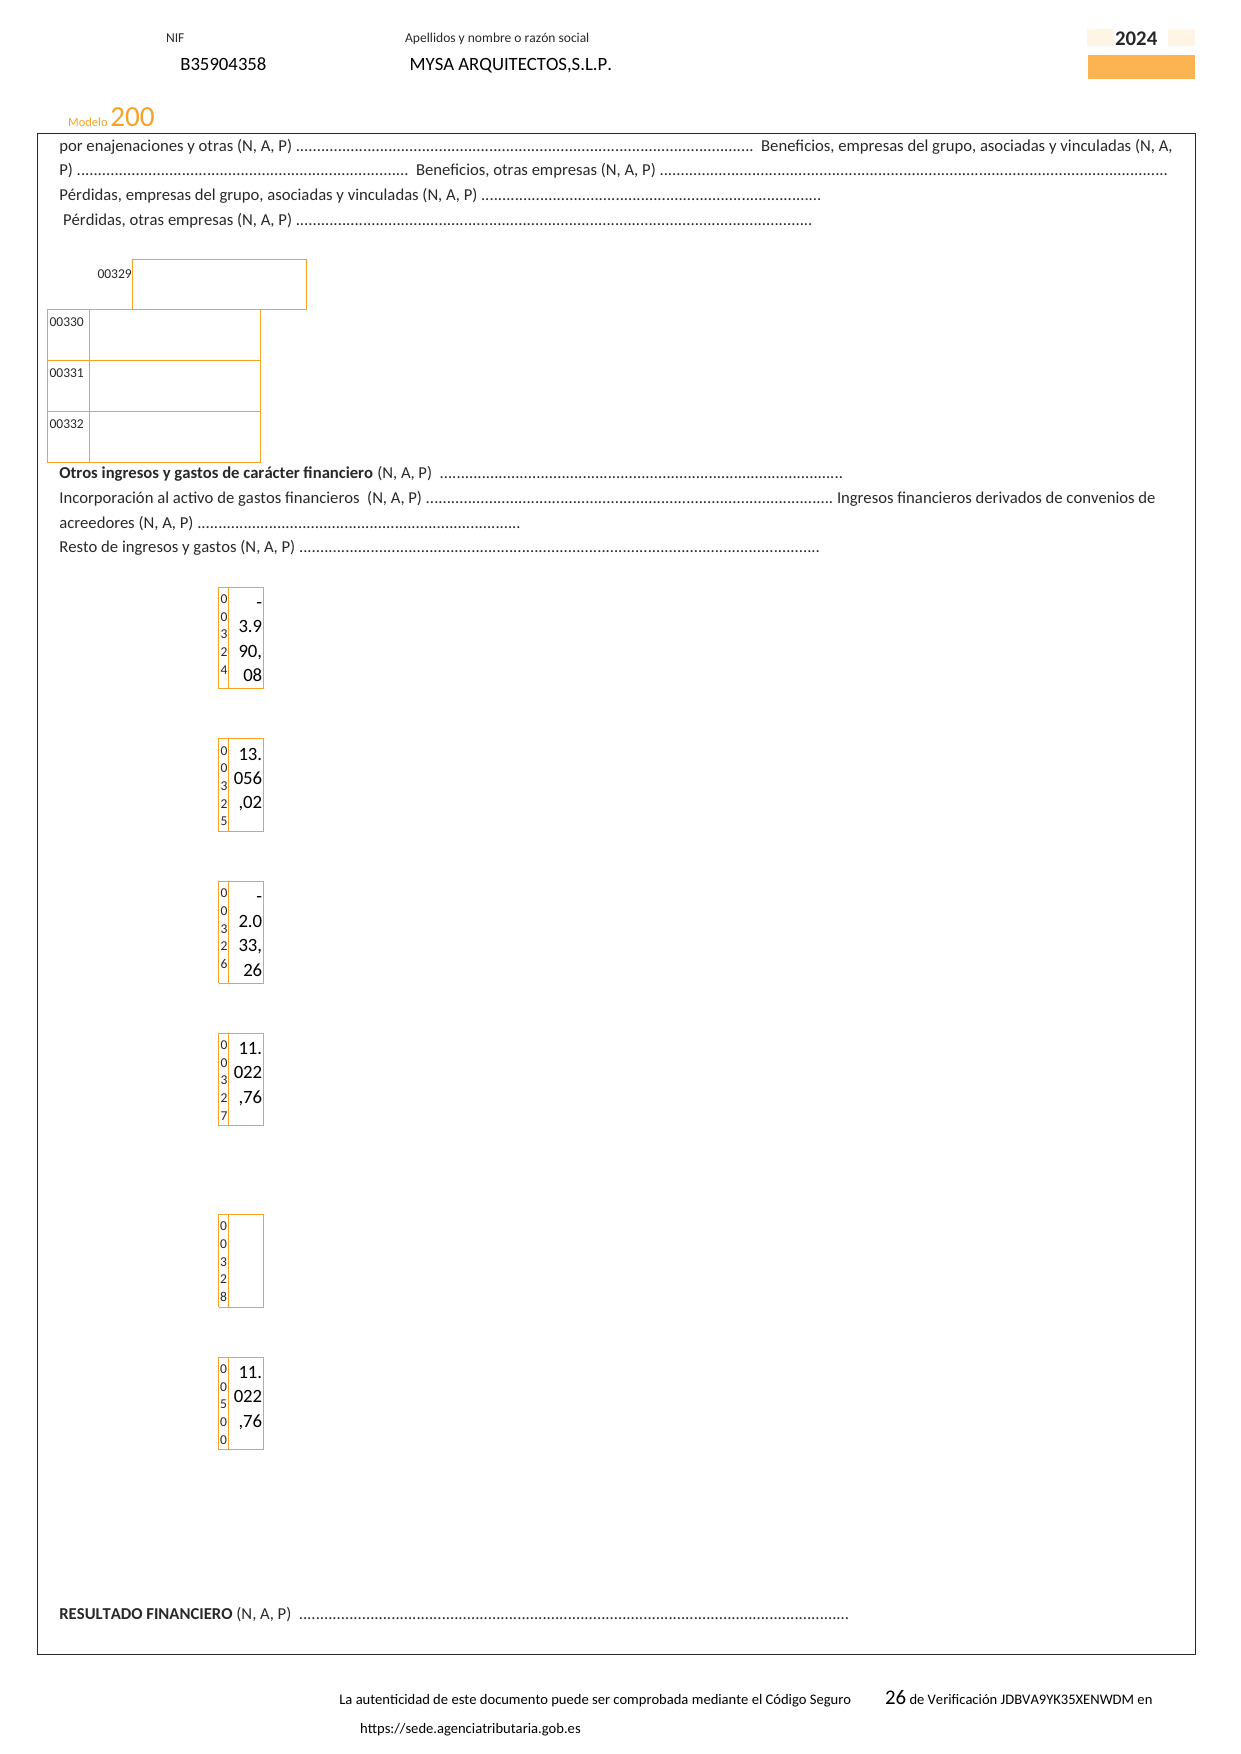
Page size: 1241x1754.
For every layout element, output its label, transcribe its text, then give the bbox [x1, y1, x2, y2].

table_cell Operaciones interrumpidas [47, 1449, 101, 1603]
table_cell [229, 832, 264, 881]
table_header 00324 [219, 588, 228, 688]
table_cell [47, 1125, 101, 1214]
table_cell [101, 831, 219, 881]
table_cell 13.056,02 [229, 739, 263, 831]
table_cell [47, 688, 101, 738]
table_header -3.990,08 [229, 588, 263, 688]
table_cell [101, 1125, 219, 1214]
table_cell [47, 738, 101, 831]
table_header 00329 [47, 259, 132, 309]
table_cell [229, 1308, 264, 1357]
table_cell -2.033,26 [229, 882, 263, 983]
table_cell 00331 [48, 361, 89, 411]
table_cell [101, 1357, 218, 1449]
table_cell 00328 [219, 1215, 228, 1307]
table_cell [47, 1357, 101, 1449]
table_cell [219, 832, 229, 881]
table_cell [47, 881, 101, 983]
table_cell [101, 1449, 219, 1603]
table_cell [219, 1450, 229, 1603]
table_header [47, 587, 101, 688]
table_cell [101, 983, 219, 1033]
table_cell 00330 [48, 310, 89, 360]
table_cell [47, 1033, 101, 1125]
table_cell [229, 1126, 264, 1214]
table_cell [90, 361, 260, 411]
table_cell [261, 310, 306, 462]
table_cell [229, 1215, 263, 1307]
table_cell [219, 689, 229, 738]
table_cell [219, 1126, 229, 1214]
table_cell [229, 1450, 264, 1603]
table_cell 11.022,76 [229, 1034, 263, 1125]
table_cell 00332 [48, 412, 89, 462]
table_cell [229, 689, 264, 738]
table_cell [229, 984, 264, 1033]
table_cell 00500 [219, 1358, 228, 1449]
table_cell [101, 881, 218, 983]
table_cell [219, 984, 229, 1033]
table_header [133, 260, 306, 309]
table_cell [101, 1033, 218, 1125]
table_cell 00326 [219, 882, 228, 983]
table_cell [90, 310, 260, 360]
table_cell [47, 1307, 101, 1357]
table_cell [47, 831, 101, 881]
table_cell 00325 [219, 739, 228, 831]
table_cell [101, 1307, 219, 1357]
table_cell Operaciones continuadas (cont.) Ingresos financieros (N, A, P) ........................................................................................................................................... De participaciones en instrumentos de patrimonio (N, A, P) ........................................................................................... En empresas del grupo y asociadas (N, A, P) ............................................................................................................ En terceros (N, A, P) ................................................................................................................................................ De valores negociables y otros instrumentos financieros (N, A, P) .................................................................................. De empresas del grupo y asociadas (N, A, P) ............................................................................................................ De terceros (N, A, P) ............................................................................................................................................... De socios (cooperativas) (N, A, P) ............................................................................................................................ Imputación de subvenciones, donaciones y legados de carácter financiero (N, A, P) ........................................................ Gastos financieros (N, A, P) .............................................................................................................................................. 00305 Por deudas con empresas del grupo y asociadas (N, A, P) ............................................................................................ 00306 Por deudas con terceros (N, A, P) ................................................................................................................................ Por actualización de provisiones (N, A, P) ..................................................................................................................... Intereses y retorno obligatorio de las aportaciones al capital social y de otros fondos calificados con características de deuda (cooperativas) (N, A, P) 00796 Variación de valor razonable en instrumentos financieros (N, A, P) ............................................................................... Valor razonable con cambios en pérdidas y ganancias (N) ............................................................................................. Transferencia de ajustes de valor razonable con cambios en el patrimonio neto (N) ......................................................... Diferencias de cambio (N, A, P) ....................................................................................................................................... Deterioro y resultado por enajenaciones de instrumentos financieros (N, A, P) .............................................................. Deterioros y pérdidas (N, A, P) .................................................................................................................................... Deterioros, empresas del grupo, asociadas y vinculadas (N, A, P) ............................................................................... Deterioros, otras empresas (N, A, P) ........................................................................................................................ Reversión de deterioros, empresas del grupo, asociadas y vinculadas (N, A, P) ........................................................... Reversión de deterioros, otras empresas (N, A, P) ..................................................................................................... Resultados por enajenaciones y otras (N, A, P) ............................................................................................................. Beneficios, empresas del grupo, asociadas y vinculadas (N, A, P) ............................................................................... Beneficios, otras empresas (N, A, P) ......................................................................................................................... Pérdidas, empresas del grupo, asociadas y vinculadas (N, A, P) ................................................................................. Pérdidas, otras empresas (N, A, P) ........................................................................................................................... Otros ingresos y gastos de carácter financiero (N, A, P) ................................................................................................ Incorporación al activo de gastos financieros (N, A, P) ................................................................................................. Ingresos financieros derivados de convenios de acreedores (N, A, P) ............................................................................. Resto de ingresos y gastos (N, A, P) ............................................................................................................................ RESULTADO FINANCIERO (N, A, P) ................................................................................................................................... RESULTADO ANTES DE IMPUESTOS (N, A, P) ................................................................................................................... Impuestos sobre beneficios (N, A, P) ............................................................................................................................... RESULTADO DEL EJERCICIO PROCEDENTE DE OPERACIONES CONTINUADAS (N, A, P) ............................................... RESULTADO DEL EJERCICIO PROCEDENTE DE OPERACIONES INTERRUMPIDAS NETO DE IMPUESTOS (N) ............... RESULTADO DE LA CUENTA DE PÉRDIDAS Y GANANCIAS (N, A, P) ................................................................................ (N) Modelo normal de depósito de cuentas en el Registro Mercantil; (A) Modelo abreviado de depósito de cuentas en el Registro Mercantil; (P) Modelo PYMES de depósito de cuentas en el Registro Mercantil. [38, 134, 1195, 1653]
table_cell [101, 688, 219, 738]
table_cell [47, 1214, 101, 1307]
table_cell 00327 [219, 1034, 228, 1125]
table_cell [101, 738, 218, 831]
table_cell [47, 983, 101, 1033]
table_cell [219, 1308, 229, 1357]
table_cell [101, 1214, 218, 1307]
table_cell [90, 412, 260, 462]
table_cell 11.022,76 [229, 1358, 263, 1449]
table_header [101, 587, 218, 688]
